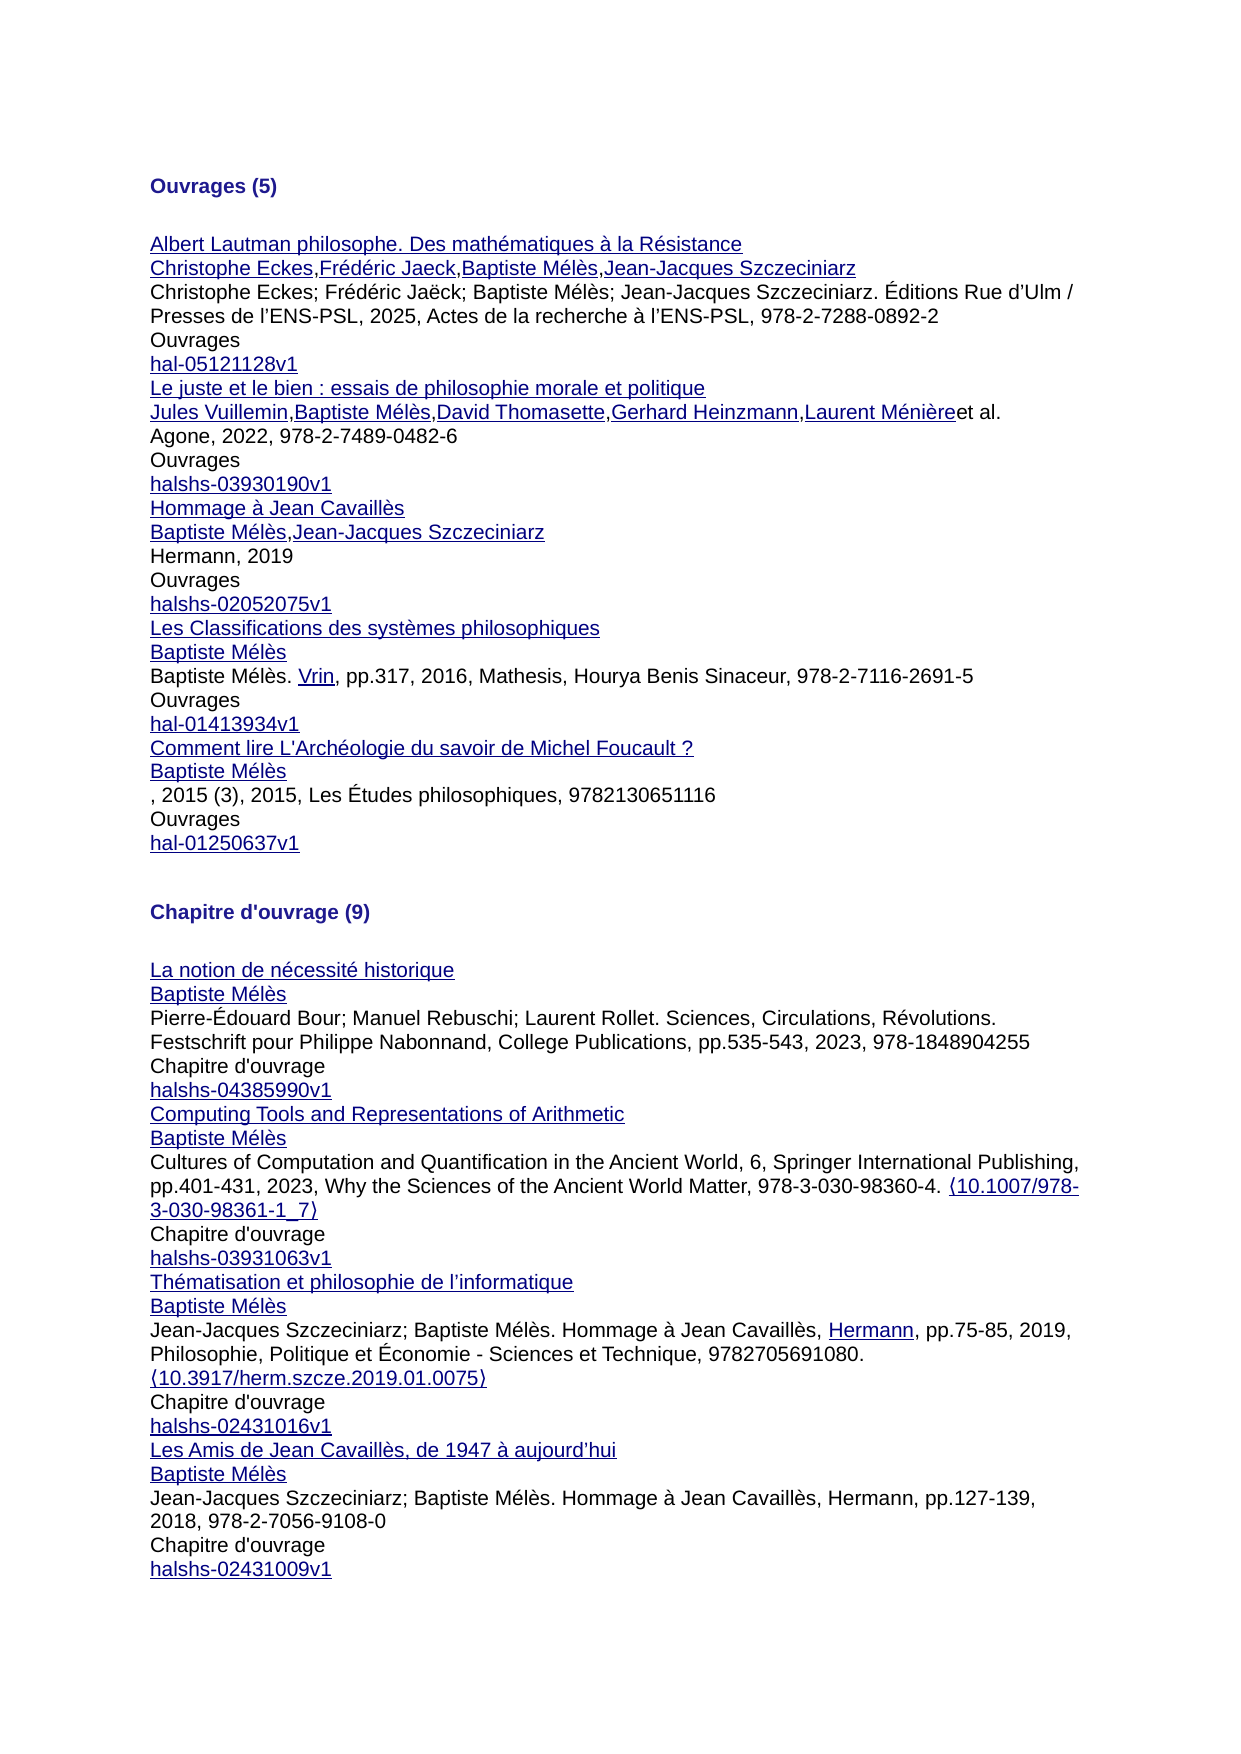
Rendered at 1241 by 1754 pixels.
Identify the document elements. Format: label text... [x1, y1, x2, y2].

table_header La notion de nécessité historique Baptiste Mélès Pierre-Édouard Bour; Manuel Rebuschi; Laurent Rollet. Sciences, Circulations, Révolutions. Festschrift pour Philippe Nabonnand, College Publications, pp.535-543, 2023, 978-1848904255 Chapitre d'ouvrage halshs-04385990v1 [150, 958, 1090, 1102]
table_cell Hommage à Jean Cavaillès Baptiste Mélès,Jean-Jacques Szczeciniarz Hermann, 2019 Ouvrages halshs-02052075v1 [150, 496, 1090, 616]
table_cell Les Classifications des systèmes philosophiques Baptiste Mélès Baptiste Mélès. Vrin, pp.317, 2016, Mathesis, Hourya Benis Sinaceur, 978-2-7116-2691-5 Ouvrages hal-01413934v1 [150, 616, 1090, 735]
table_cell Thématisation et philosophie de l’informatique Baptiste Mélès Jean-Jacques Szczeciniarz; Baptiste Mélès. Hommage à Jean Cavaillès, Hermann, pp.75-85, 2019, Philosophie, Politique et Économie - Sciences et Technique, 9782705691080. ⟨10.3917/herm.szcze.2019.01.0075⟩ Chapitre d'ouvrage halshs-02431016v1 [150, 1270, 1090, 1437]
table_cell Computing Tools and Representations of Arithmetic Baptiste Mélès Cultures of Computation and Quantification in the Ancient World, 6, Springer International Publishing, pp.401-431, 2023, Why the Sciences of the Ancient World Matter, 978-3-030-98360-4. ⟨10.1007/978-3-030-98361-1_7⟩ Chapitre d'ouvrage halshs-03931063v1 [150, 1102, 1090, 1270]
table_cell Les Amis de Jean Cavaillès, de 1947 à aujourd’hui Baptiste Mélès Jean-Jacques Szczeciniarz; Baptiste Mélès. Hommage à Jean Cavaillès, Hermann, pp.127-139, 2018, 978-2-7056-9108-0 Chapitre d'ouvrage halshs-02431009v1 [150, 1438, 1090, 1581]
subtitle Ouvrages (5) [150, 174, 1090, 198]
table_cell Comment lire L'Archéologie du savoir de Michel Foucault ? Baptiste Mélès , 2015 (3), 2015, Les Études philosophiques, 9782130651116 Ouvrages hal-01250637v1 [150, 735, 1090, 855]
subtitle Chapitre d'ouvrage (9) [150, 900, 1090, 924]
table_cell Le juste et le bien : essais de philosophie morale et politique Jules Vuillemin,Baptiste Mélès,David Thomasette,Gerhard Heinzmann,Laurent Ménièreet al. Agone, 2022, 978-2-7489-0482-6 Ouvrages halshs-03930190v1 [150, 376, 1090, 496]
table_header Albert Lautman philosophe. Des mathématiques à la Résistance Christophe Eckes,Frédéric Jaeck,Baptiste Mélès,Jean-Jacques Szczeciniarz Christophe Eckes; Frédéric Jaëck; Baptiste Mélès; Jean-Jacques Szczeciniarz. Éditions Rue d’Ulm / Presses de l’ENS-PSL, 2025, Actes de la recherche à l’ENS-PSL, 978-2-7288-0892-2 Ouvrages hal-05121128v1 [150, 232, 1090, 376]
